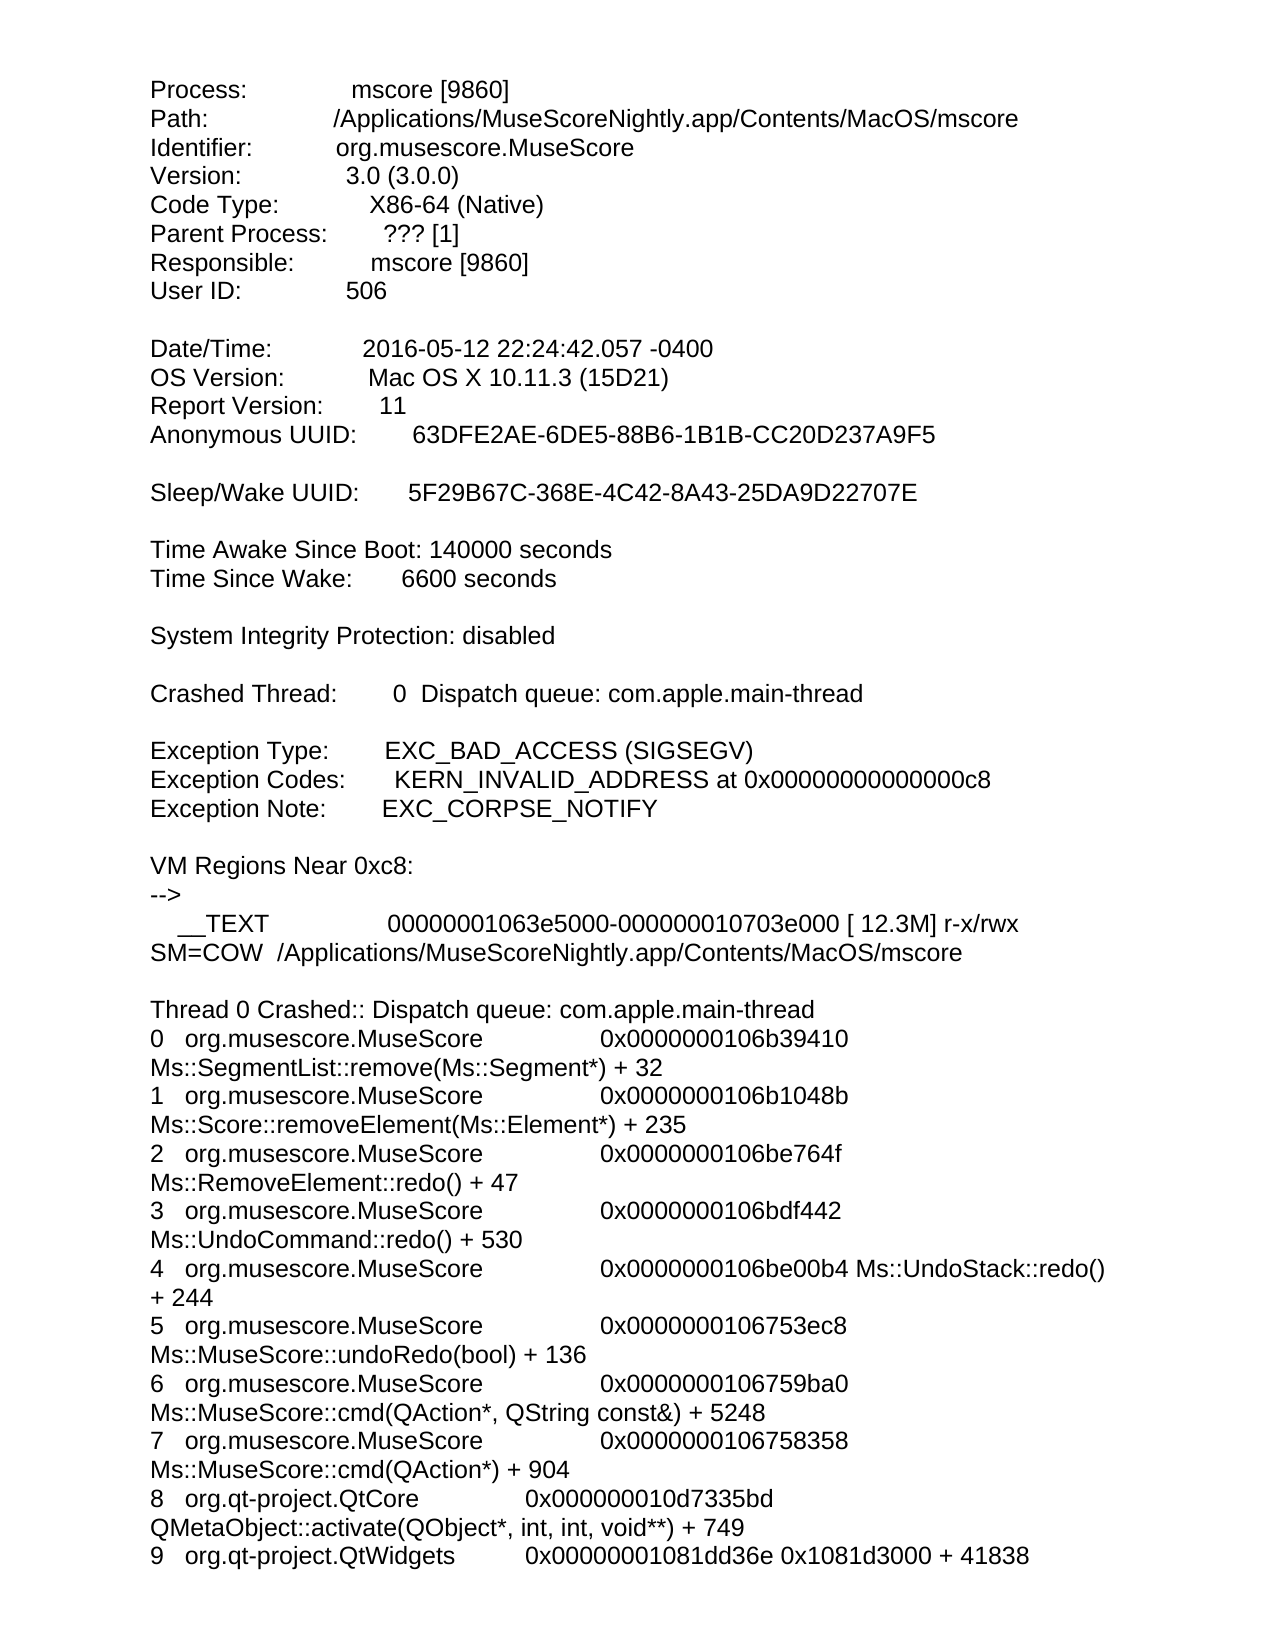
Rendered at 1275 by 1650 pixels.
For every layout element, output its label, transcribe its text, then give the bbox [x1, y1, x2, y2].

text Exception Type: EXC_BAD_ACCESS (SIGSEGV) [150, 736, 1125, 765]
text Exception Codes: KERN_INVALID_ADDRESS at 0x00000000000000c8 [150, 765, 1125, 794]
text Parent Process: ??? [1] [150, 219, 1125, 247]
text Report Version: 11 [150, 391, 1125, 420]
text --> [150, 880, 1125, 909]
text 8 org.qt-project.QtCore 0x000000010d7335bd QMetaObject::activate(QObject*, int, int, void**) + 749 [150, 1484, 1125, 1541]
text 6 org.musescore.MuseScore 0x0000000106759ba0 Ms::MuseScore::cmd(QAction*, QString const&) + 5248 [150, 1369, 1125, 1426]
text Path: /Applications/MuseScoreNightly.app/Contents/MacOS/mscore [150, 104, 1125, 132]
text Responsible: mscore [9860] [150, 247, 1125, 276]
text Thread 0 Crashed:: Dispatch queue: com.apple.main-thread [150, 995, 1125, 1024]
text OS Version: Mac OS X 10.11.3 (15D21) [150, 362, 1125, 391]
text 9 org.qt-project.QtWidgets 0x00000001081dd36e 0x1081d3000 + 41838 [150, 1541, 1125, 1570]
text Anonymous UUID: 63DFE2AE-6DE5-88B6-1B1B-CC20D237A9F5 [150, 420, 1125, 449]
text 2 org.musescore.MuseScore 0x0000000106be764f Ms::RemoveElement::redo() + 47 [150, 1139, 1125, 1196]
text __TEXT 00000001063e5000-000000010703e000 [ 12.3M] r-x/rwx SM=COW /Applications/MuseScoreNightly.app/Contents/MacOS/mscore [150, 909, 1125, 966]
text Sleep/Wake UUID: 5F29B67C-368E-4C42-8A43-25DA9D22707E [150, 477, 1125, 506]
text Exception Note: EXC_CORPSE_NOTIFY [150, 794, 1125, 822]
text 1 org.musescore.MuseScore 0x0000000106b1048b Ms::Score::removeElement(Ms::Element*) + 235 [150, 1081, 1125, 1139]
text 5 org.musescore.MuseScore 0x0000000106753ec8 Ms::MuseScore::undoRedo(bool) + 136 [150, 1311, 1125, 1369]
text Date/Time: 2016-05-12 22:24:42.057 -0400 [150, 334, 1125, 362]
text Code Type: X86-64 (Native) [150, 190, 1125, 219]
text Process: mscore [9860] [150, 75, 1125, 104]
text 0 org.musescore.MuseScore 0x0000000106b39410 Ms::SegmentList::remove(Ms::Segment*) + 32 [150, 1024, 1125, 1081]
text Time Awake Since Boot: 140000 seconds [150, 535, 1125, 564]
text Version: 3.0 (3.0.0) [150, 161, 1125, 190]
text Crashed Thread: 0 Dispatch queue: com.apple.main-thread [150, 679, 1125, 707]
text Time Since Wake: 6600 seconds [150, 564, 1125, 592]
text 3 org.musescore.MuseScore 0x0000000106bdf442 Ms::UndoCommand::redo() + 530 [150, 1196, 1125, 1254]
text Identifier: org.musescore.MuseScore [150, 132, 1125, 161]
text 7 org.musescore.MuseScore 0x0000000106758358 Ms::MuseScore::cmd(QAction*) + 904 [150, 1426, 1125, 1484]
text User ID: 506 [150, 276, 1125, 305]
text 4 org.musescore.MuseScore 0x0000000106be00b4 Ms::UndoStack::redo() + 244 [150, 1254, 1125, 1311]
text System Integrity Protection: disabled [150, 621, 1125, 650]
text VM Regions Near 0xc8: [150, 851, 1125, 880]
